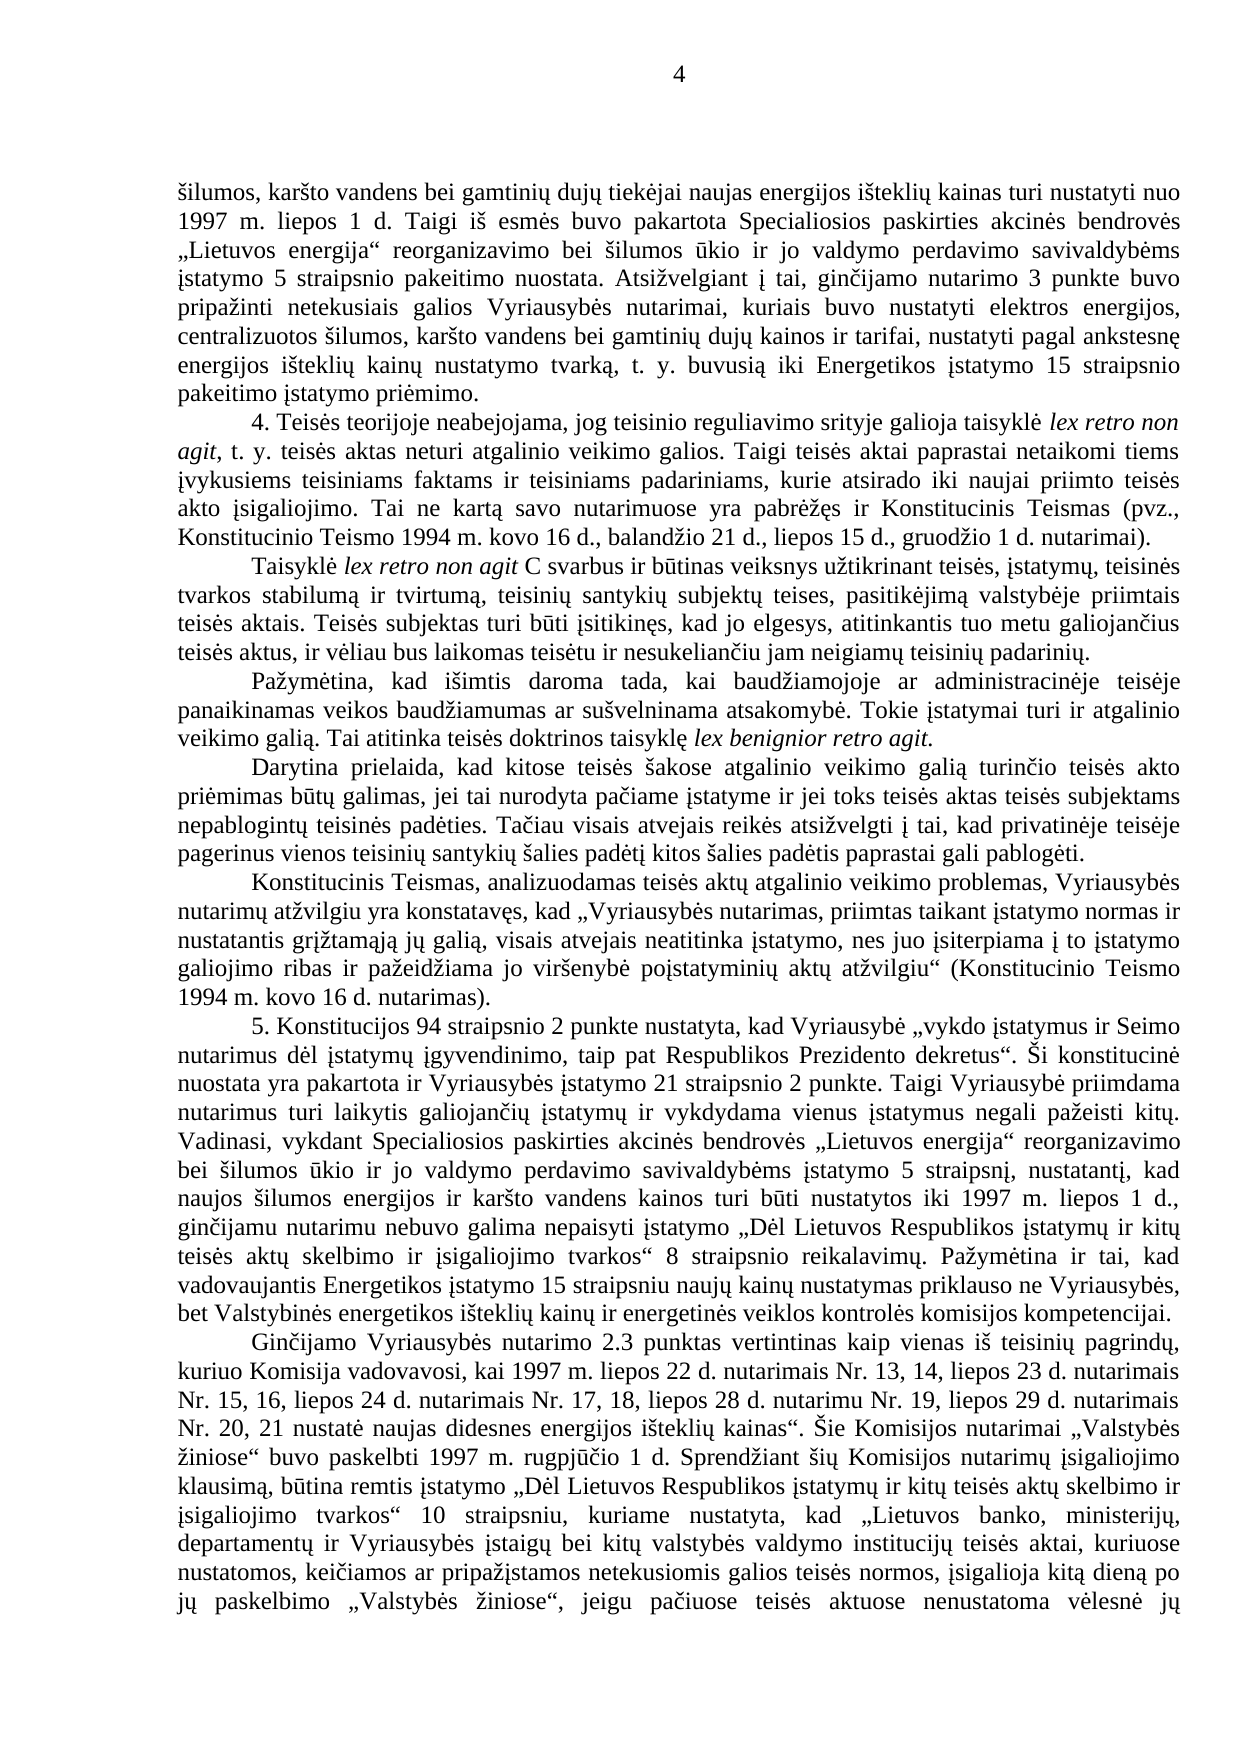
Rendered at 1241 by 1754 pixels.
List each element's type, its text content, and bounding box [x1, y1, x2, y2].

text Konstitucinis Teismas, analizuodamas teisės aktų atgalinio veikimo problemas, Vyriausybės nutarimų atžvilgiu yra konstatavęs, kad „Vyriausybės nutarimas, priimtas taikant įstatymo normas ir nustatantis grįžtamąją jų galią, visais atvejais neatitinka įstatymo, nes juo įsiterpiama į to įstatymo galiojimo ribas ir pažeidžiama jo viršenybė poįstatyminių aktų atžvilgiu“ (Konstitucinio Teismo 1994 m. kovo 16 d. nutarimas). [177, 867, 1181, 1011]
text 5. Konstitucijos 94 straipsnio 2 punkte nustatyta, kad Vyriausybė „vykdo įstatymus ir Seimo nutarimus dėl įstatymų įgyvendinimo, taip pat Respublikos Prezidento dekretus“. Ši konstitucinė nuostata yra pakartota ir Vyriausybės įstatymo 21 straipsnio 2 punkte. Taigi Vyriausybė priimdama nutarimus turi laikytis galiojančių įstatymų ir vykdydama vienus įstatymus negali pažeisti kitų. Vadinasi, vykdant Specialiosios paskirties akcinės bendrovės „Lietuvos energija“ reorganizavimo bei šilumos ūkio ir jo valdymo perdavimo savivaldybėms įstatymo 5 straipsnį, nustatantį, kad naujos šilumos energijos ir karšto vandens kainos turi būti nustatytos iki 1997 m. liepos 1 d., ginčijamu nutarimu nebuvo galima nepaisyti įstatymo „Dėl Lietuvos Respublikos įstatymų ir kitų teisės aktų skelbimo ir įsigaliojimo tvarkos“ 8 straipsnio reikalavimų. Pažymėtina ir tai, kad vadovaujantis Energetikos įstatymo 15 straipsniu naujų kainų nustatymas priklauso ne Vyriausybės, bet Valstybinės energetikos išteklių kainų ir energetinės veiklos kontrolės komisijos kompetencijai. [177, 1011, 1181, 1327]
text Taisyklė lex retro non agit C svarbus ir būtinas veiksnys užtikrinant teisės, įstatymų, teisinės tvarkos stabilumą ir tvirtumą, teisinių santykių subjektų teises, pasitikėjimą valstybėje priimtais teisės aktais. Teisės subjektas turi būti įsitikinęs, kad jo elgesys, atitinkantis tuo metu galiojančius teisės aktus, ir vėliau bus laikomas teisėtu ir nesukeliančiu jam neigiamų teisinių padarinių. [177, 551, 1181, 666]
text Darytina prielaida, kad kitose teisės šakose atgalinio veikimo galią turinčio teisės akto priėmimas būtų galimas, jei tai nurodyta pačiame įstatyme ir jei toks teisės aktas teisės subjektams nepablogintų teisinės padėties. Tačiau visais atvejais reikės atsižvelgti į tai, kad privatinėje teisėje pagerinus vienos teisinių santykių šalies padėtį kitos šalies padėtis paprastai gali pablogėti. [177, 752, 1181, 867]
text šilumos, karšto vandens bei gamtinių dujų tiekėjai naujas energijos išteklių kainas turi nustatyti nuo 1997 m. liepos 1 d. Taigi iš esmės buvo pakartota Specialiosios paskirties akcinės bendrovės „Lietuvos energija“ reorganizavimo bei šilumos ūkio ir jo valdymo perdavimo savivaldybėms įstatymo 5 straipsnio pakeitimo nuostata. Atsižvelgiant į tai, ginčijamo nutarimo 3 punkte buvo pripažinti netekusiais galios Vyriausybės nutarimai, kuriais buvo nustatyti elektros energijos, centralizuotos šilumos, karšto vandens bei gamtinių dujų kainos ir tarifai, nustatyti pagal ankstesnę energijos išteklių kainų nustatymo tvarką, t. y. buvusią iki Energetikos įstatymo 15 straipsnio pakeitimo įstatymo priėmimo. [177, 177, 1181, 407]
text Pažymėtina, kad išimtis daroma tada, kai baudžiamojoje ar administracinėje teisėje panaikinamas veikos baudžiamumas ar sušvelninama atsakomybė. Tokie įstatymai turi ir atgalinio veikimo galią. Tai atitinka teisės doktrinos taisyklę lex benignior retro agit. [177, 666, 1181, 752]
text Ginčijamo Vyriausybės nutarimo 2.3 punktas vertintinas kaip vienas iš teisinių pagrindų, kuriuo Komisija vadovavosi, kai 1997 m. liepos 22 d. nutarimais Nr. 13, 14, liepos 23 d. nutarimais Nr. 15, 16, liepos 24 d. nutarimais Nr. 17, 18, liepos 28 d. nutarimu Nr. 19, liepos 29 d. nutarimais Nr. 20, 21 nustatė naujas didesnes energijos išteklių kainas“. Šie Komisijos nutarimai „Valstybės žiniose“ buvo paskelbti 1997 m. rugpjūčio 1 d. Sprendžiant šių Komisijos nutarimų įsigaliojimo klausimą, būtina remtis įstatymo „Dėl Lietuvos Respublikos įstatymų ir kitų teisės aktų skelbimo ir įsigaliojimo tvarkos“ 10 straipsniu, kuriame nustatyta, kad „Lietuvos banko, ministerijų, departamentų ir Vyriausybės įstaigų bei kitų valstybės valdymo institucijų teisės aktai, kuriuose nustatomos, keičiamos ar pripažįstamos netekusiomis galios teisės normos, įsigalioja kitą dieną po jų paskelbimo „Valstybės žiniose“, jeigu pačiuose teisės aktuose nenustatoma vėlesnė jų [177, 1327, 1181, 1615]
text 4. Teisės teorijoje neabejojama, jog teisinio reguliavimo srityje galioja taisyklė lex retro non agit, t. y. teisės aktas neturi atgalinio veikimo galios. Taigi teisės aktai paprastai netaikomi tiems įvykusiems teisiniams faktams ir teisiniams padariniams, kurie atsirado iki naujai priimto teisės akto įsigaliojimo. Tai ne kartą savo nutarimuose yra pabrėžęs ir Konstitucinis Teismas (pvz., Konstitucinio Teismo 1994 m. kovo 16 d., balandžio 21 d., liepos 15 d., gruodžio 1 d. nutarimai). [177, 407, 1181, 551]
